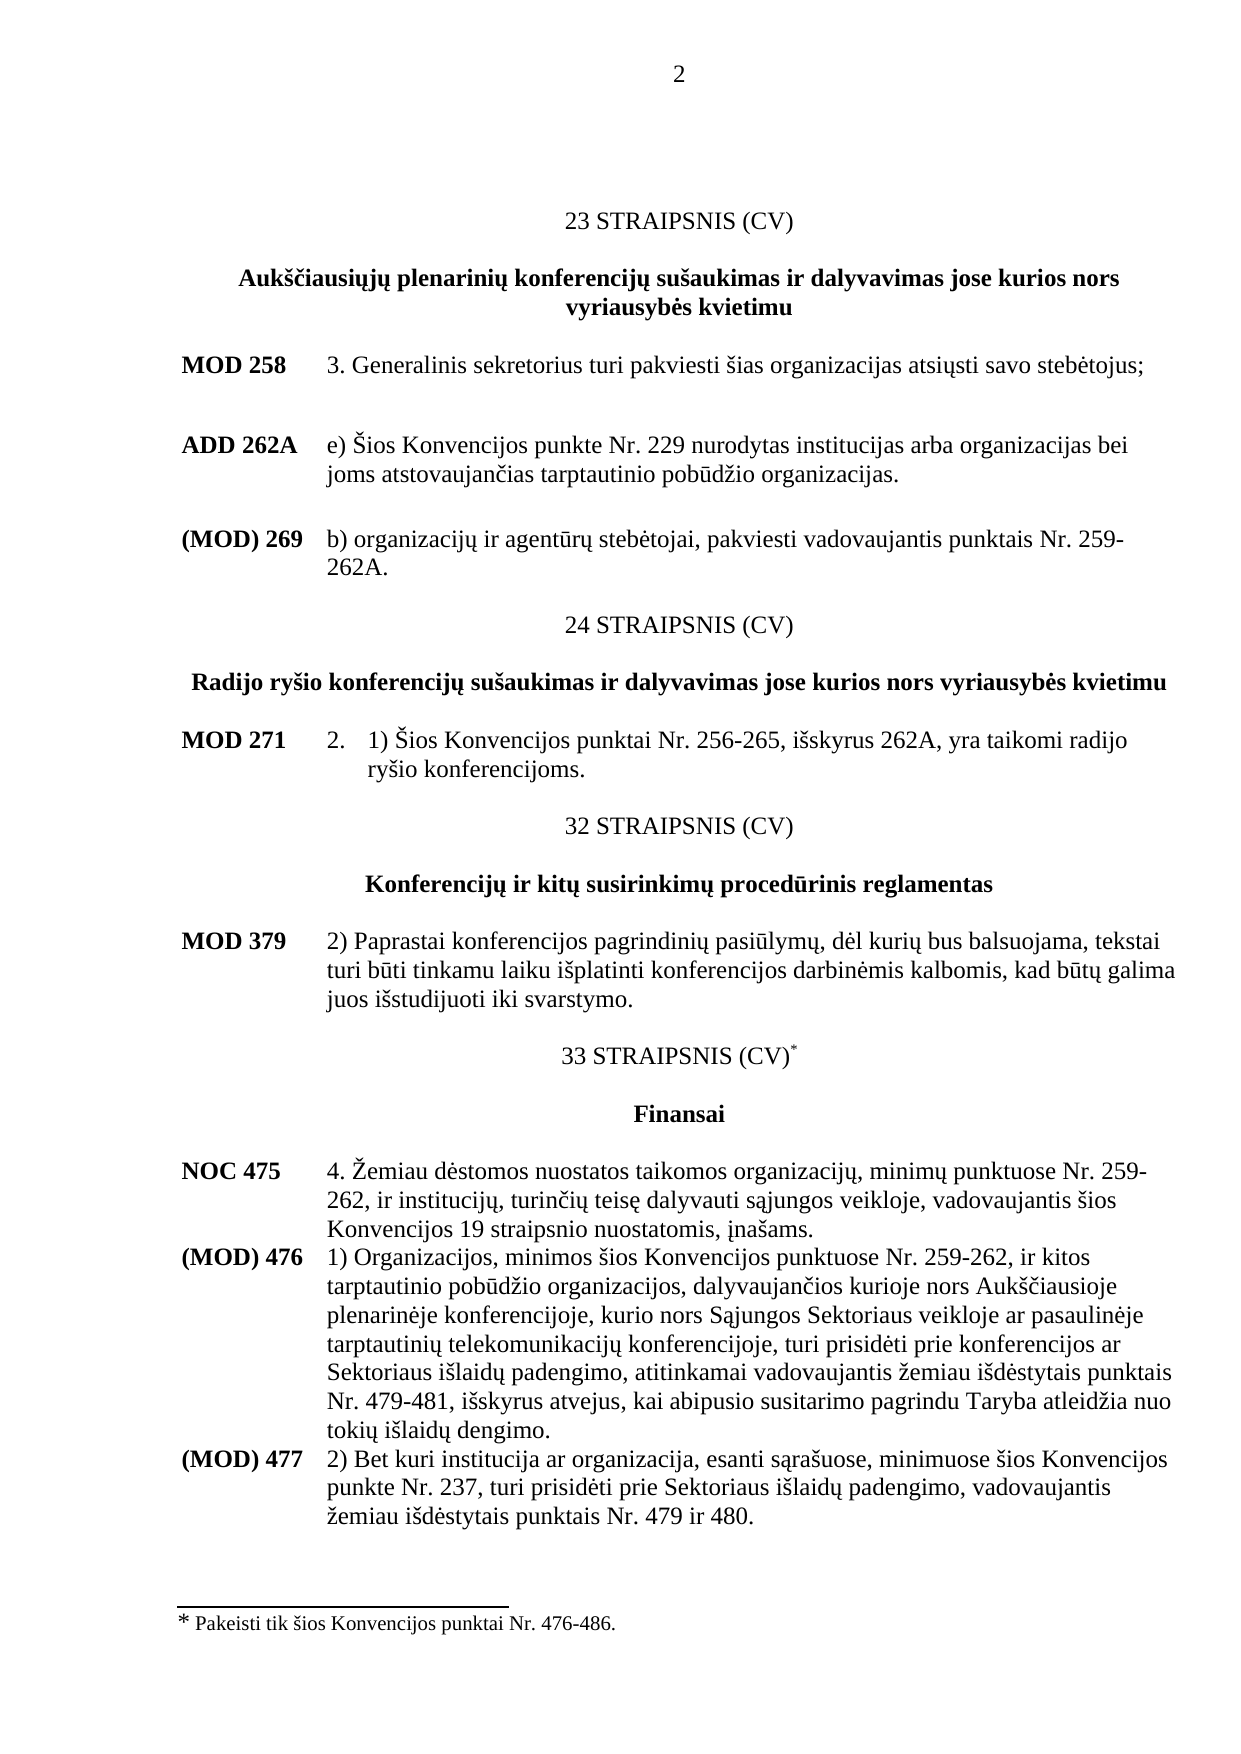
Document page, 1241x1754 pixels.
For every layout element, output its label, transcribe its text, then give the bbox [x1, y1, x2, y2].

text 23 STRAIPSNIS (CV) [177, 206, 1181, 235]
table_header 3. Generalinis sekretorius turi pakviesti šias organizacijas atsiųsti savo stebėtojus; [323, 350, 1181, 430]
table_cell (MOD) 269 [177, 524, 322, 581]
text Konferencijų ir kitų susirinkimų procedūrinis reglamentas [177, 869, 1181, 897]
table_cell (MOD) 476 [177, 1243, 322, 1444]
table_header NOC 475 [177, 1156, 322, 1242]
table_cell (MOD) 477 [177, 1444, 322, 1530]
text Radijo ryšio konferencijų sušaukimas ir dalyvavimas jose kurios nors vyriausybės kvietimu [177, 667, 1181, 696]
text 24 STRAIPSNIS (CV) [177, 610, 1181, 639]
table_header MOD 379 [177, 926, 322, 1012]
text Aukščiausiųjų plenarinių konferencijų sušaukimas ir dalyvavimas jose kurios nors vyriausybės kvietimu [177, 263, 1181, 321]
text Pakeisti tik šios Konvencijos punktai Nr. 476-486. [177, 1607, 1181, 1636]
table_header MOD 258 [177, 350, 322, 430]
text 33 STRAIPSNIS (CV) [177, 1041, 1181, 1070]
text Finansai [177, 1099, 1181, 1127]
text 32 STRAIPSNIS (CV) [177, 811, 1181, 840]
table_header MOD 271 [177, 725, 322, 782]
table_header 2. [323, 725, 363, 782]
table_cell e) Šios Konvencijos punkte Nr. 229 nurodytas institucijas arba organizacijas bei joms atstovaujančias tarptautinio pobūdžio organizacijas. [323, 430, 1181, 524]
table_cell ADD 262A [177, 430, 322, 524]
